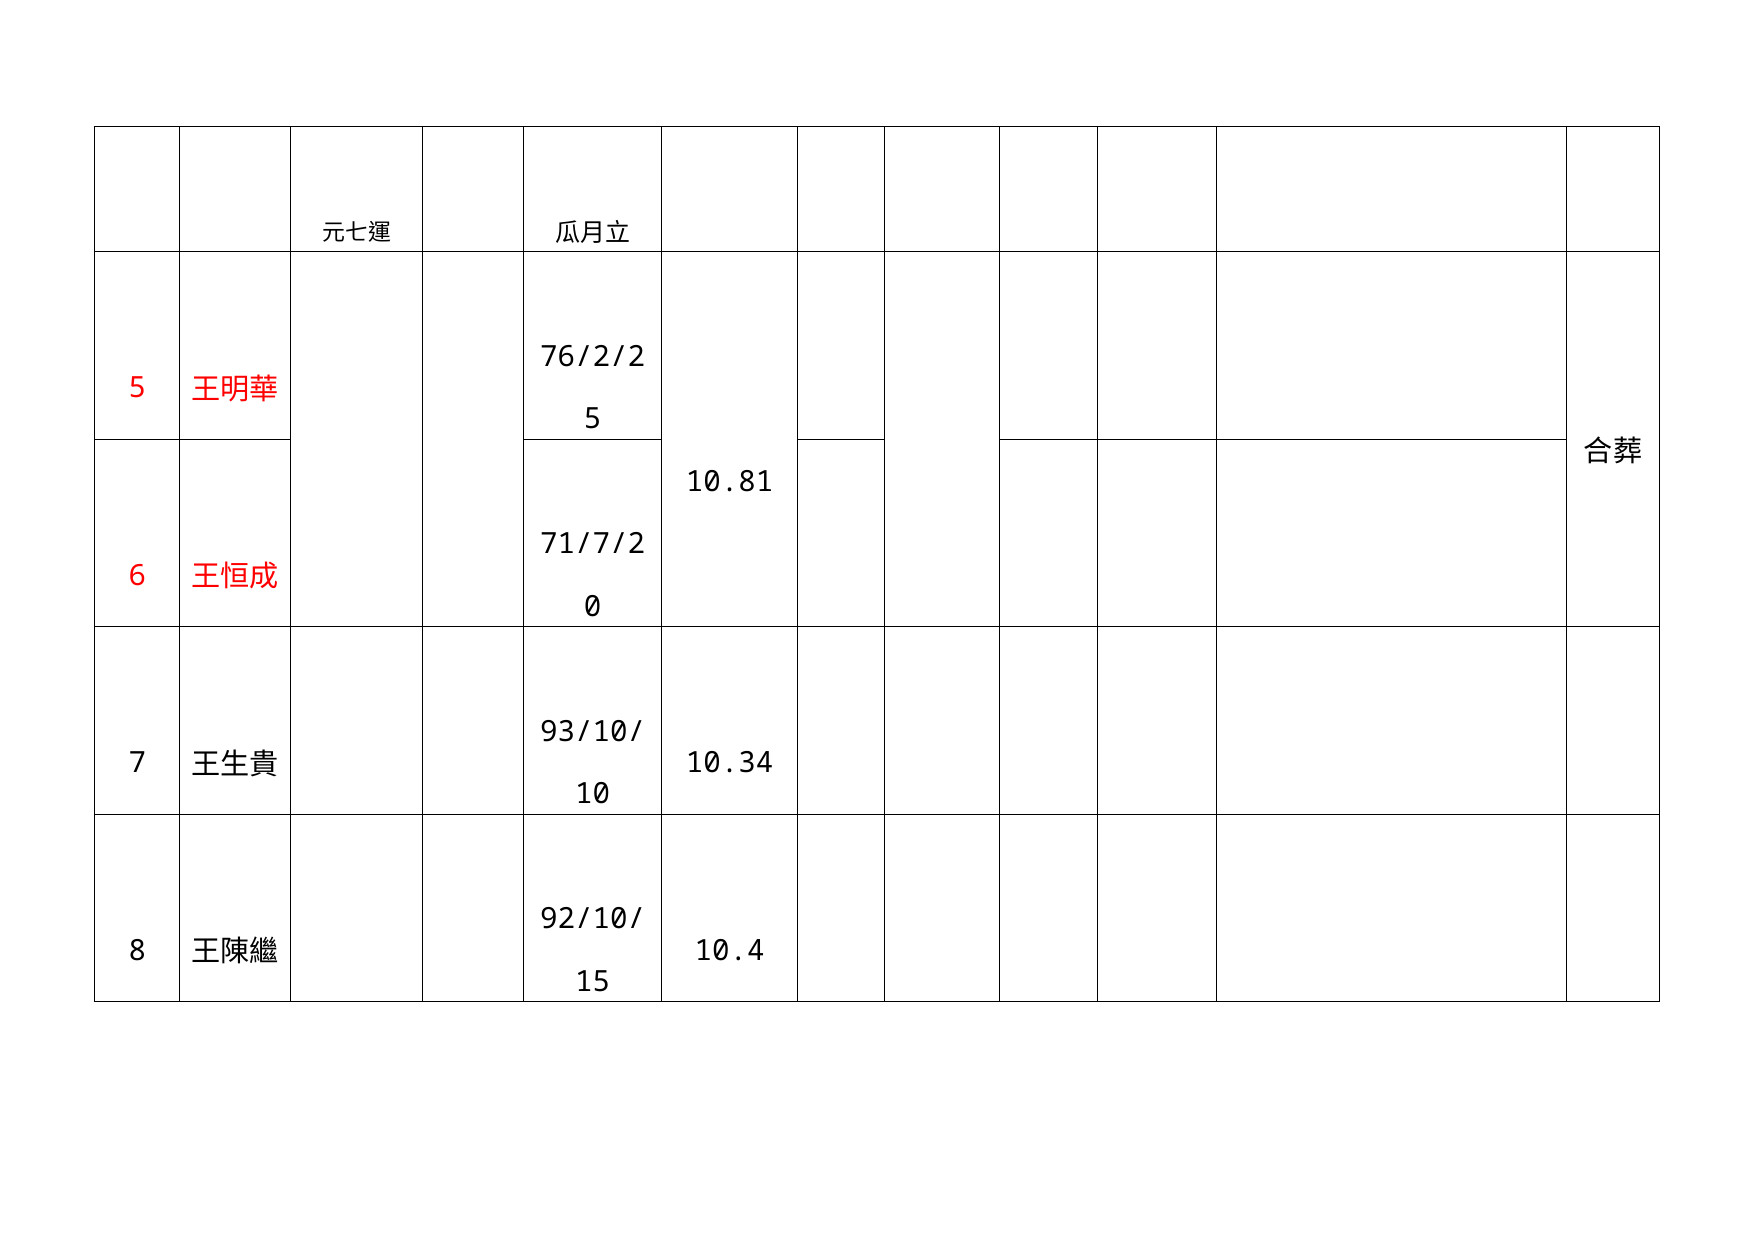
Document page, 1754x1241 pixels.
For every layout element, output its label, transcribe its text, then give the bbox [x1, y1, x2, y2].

table_cell 7 [95, 627, 179, 813]
table_cell [798, 815, 884, 1001]
table_cell [1098, 127, 1216, 251]
table_cell [1567, 627, 1659, 813]
table_cell [1567, 815, 1659, 1001]
table_cell [291, 627, 422, 813]
table_cell [1098, 627, 1216, 813]
table_cell [180, 127, 290, 251]
table_cell 合葬 [1567, 252, 1659, 626]
table_cell [885, 252, 999, 626]
table_cell [662, 127, 797, 251]
table_cell 93/10/10 [524, 627, 661, 813]
table_cell [423, 127, 523, 251]
table_cell 元七運 [291, 127, 422, 251]
table_cell [885, 815, 999, 1001]
table_cell [1217, 627, 1566, 813]
table_cell [1098, 440, 1216, 626]
table_cell 10.81 [662, 252, 797, 626]
table_cell [291, 252, 422, 626]
table_cell [291, 815, 422, 1001]
table_cell [1000, 627, 1097, 813]
table_cell [423, 815, 523, 1001]
table_cell [1217, 440, 1566, 626]
table_cell [798, 127, 884, 251]
table_cell 5 [95, 252, 179, 438]
table_cell [798, 627, 884, 813]
table_cell 王陳繼 [180, 815, 290, 1001]
table_cell [1217, 127, 1566, 251]
table_cell [1000, 815, 1097, 1001]
table_cell 10.4 [662, 815, 797, 1001]
table_cell 瓜月立 [524, 127, 661, 251]
table_cell [1217, 252, 1566, 438]
table_cell [1567, 127, 1659, 251]
table_cell [798, 440, 884, 626]
table_cell 10.34 [662, 627, 797, 813]
table_cell 6 [95, 440, 179, 626]
table_cell [885, 127, 999, 251]
table_cell [423, 627, 523, 813]
table_cell 王明華 [180, 252, 290, 438]
table_cell [1098, 815, 1216, 1001]
table_cell [95, 127, 179, 251]
table_cell 71/7/20 [524, 440, 661, 626]
table_cell [885, 627, 999, 813]
table_cell [798, 252, 884, 438]
table_cell [1000, 252, 1097, 438]
table_cell [1000, 127, 1097, 251]
table_cell 76/2/25 [524, 252, 661, 438]
table_cell 王生貴 [180, 627, 290, 813]
table_cell 92/10/15 [524, 815, 661, 1001]
table_cell [1217, 815, 1566, 1001]
table_cell [1098, 252, 1216, 438]
table_cell [1000, 440, 1097, 626]
table_cell [423, 252, 523, 626]
table_cell 8 [95, 815, 179, 1001]
table_cell 王恒成 [180, 440, 290, 626]
